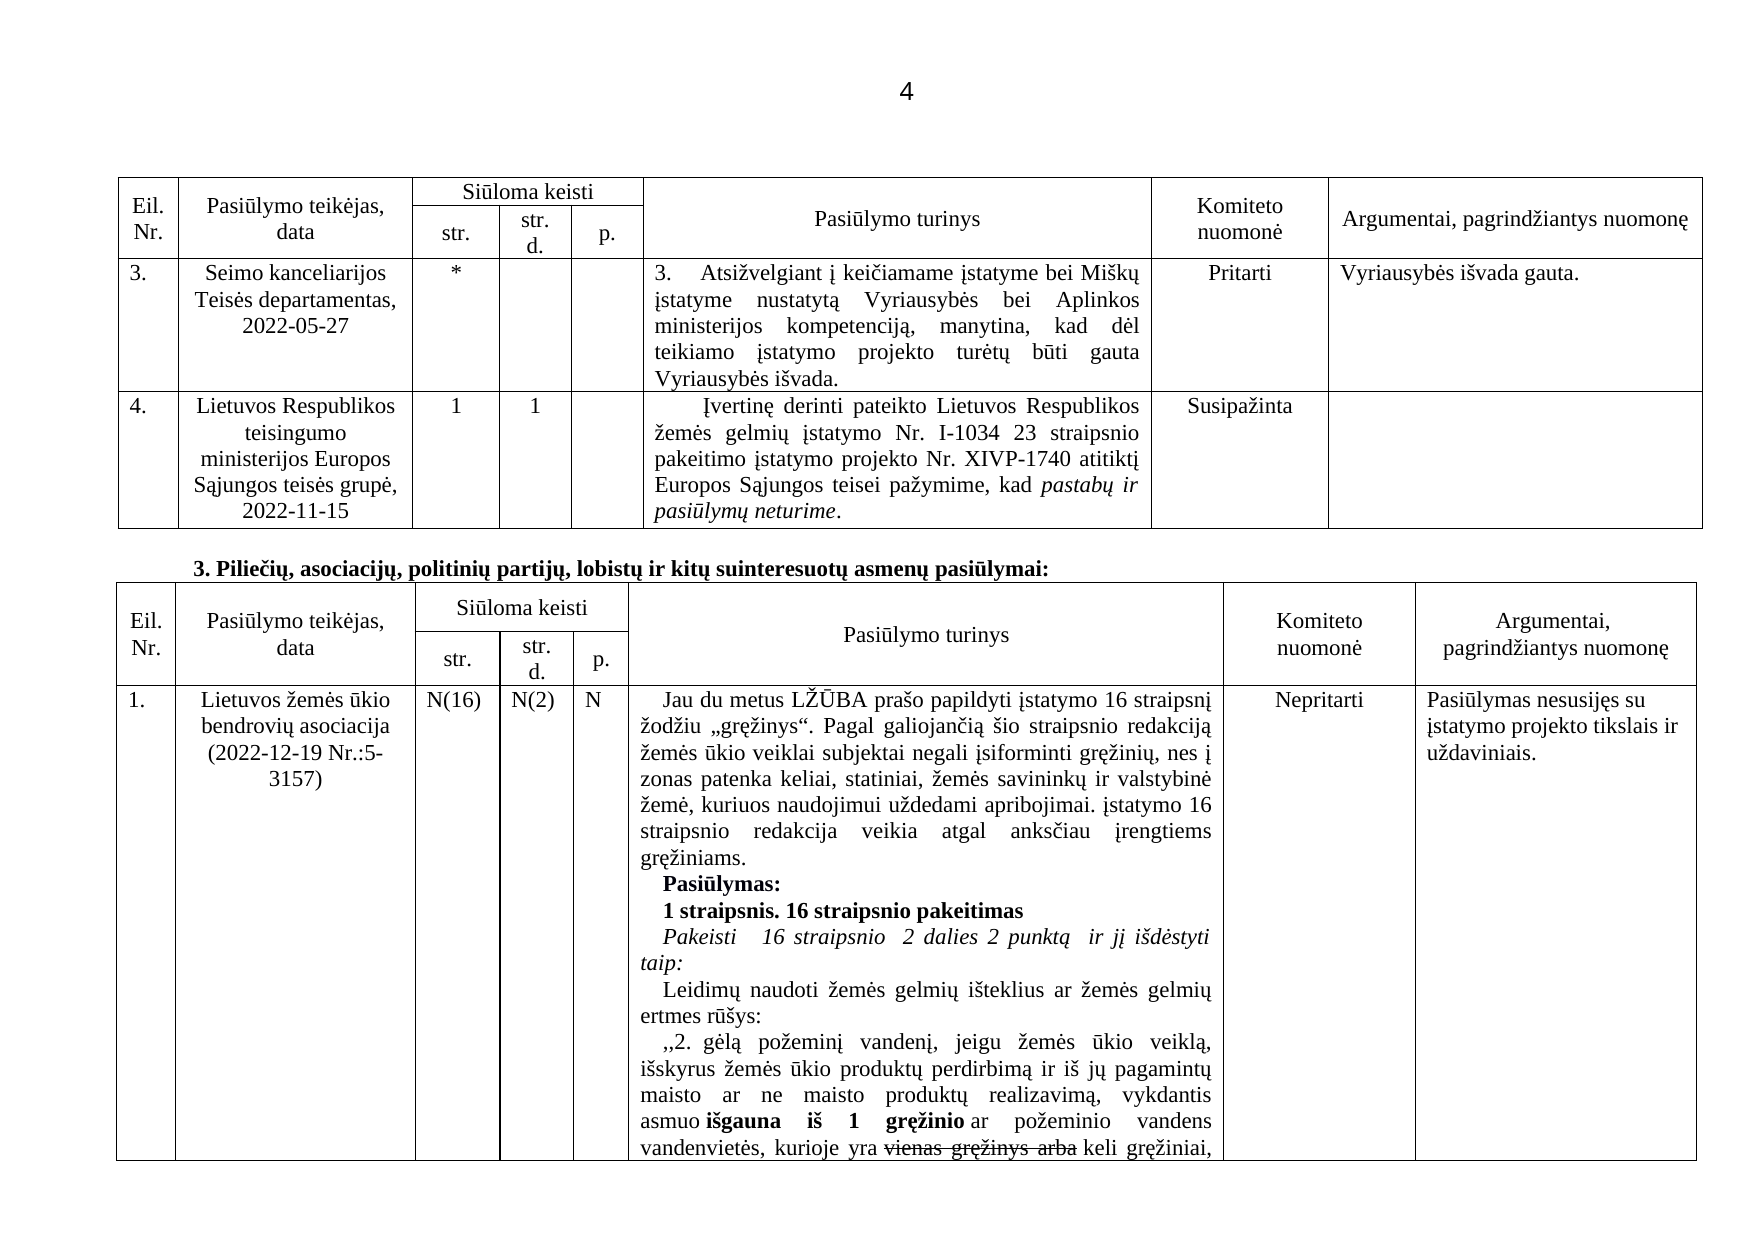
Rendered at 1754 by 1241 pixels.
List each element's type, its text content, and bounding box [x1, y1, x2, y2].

table_cell Vyriausybės išvada gauta. [1329, 259, 1702, 391]
table_cell Įvertinę derinti pateikto Lietuvos Respublikos žemės gelmių įstatymo Nr. I-1034 23 straipsnio pakeitimo įstatymo projekto Nr. XIVP-1740 atitiktį Europos Sąjungos teisei pažymime, kad pastabų ir pasiūlymų neturime. [644, 392, 1151, 528]
table_cell [1329, 392, 1702, 528]
table_cell Pritarti [1152, 259, 1328, 391]
table_cell 4. [119, 392, 178, 528]
table_cell Lietuvos Respublikos teisingumo ministerijos Europos Sąjungos teisės grupė, 2022-11-15 [179, 392, 412, 528]
table_cell N(16) [416, 686, 499, 1160]
table_cell N(2) [501, 686, 573, 1160]
table_cell p. [574, 632, 628, 685]
table_cell Nepritarti [1224, 686, 1415, 1160]
table_header Eil. Nr. [117, 583, 175, 685]
table_header Eil. Nr. [119, 178, 178, 258]
table_cell str. d. [500, 206, 571, 258]
table_header Komiteto nuomonė [1152, 178, 1328, 258]
table_header Argumentai, pagrindžiantys nuomonę [1329, 178, 1702, 258]
table_cell N [574, 686, 628, 1160]
table_header Argumentai, pagrindžiantys nuomonę [1416, 583, 1696, 685]
table_cell [572, 259, 643, 391]
table_cell Lietuvos žemės ūkio bendrovių asociacija (2022-12-19 Nr.:5-3157) [176, 686, 415, 1160]
table_cell * [413, 259, 499, 391]
table_cell str. d. [501, 632, 573, 685]
table_header Siūloma keisti [416, 583, 628, 631]
table_cell str. [416, 632, 499, 685]
table_cell 3. [119, 259, 178, 391]
table_cell Susipažinta [1152, 392, 1328, 528]
table_cell [500, 259, 571, 391]
table_header Pasiūlymo teikėjas, data [179, 178, 412, 258]
table_cell [572, 392, 643, 528]
table_header Pasiūlymo teikėjas, data [176, 583, 415, 685]
table_header Pasiūlymo turinys [629, 583, 1223, 685]
table_cell 1 [500, 392, 571, 528]
table_cell 1. [117, 686, 175, 1160]
table_header Siūloma keisti [413, 178, 643, 204]
table_cell str. [413, 206, 499, 258]
table_cell p. [572, 206, 643, 258]
subtitle 3. Piliečių, asociacijų, politinių partijų, lobistų ir kitų suinteresuotų asmenų pasiūlymai: [118, 556, 1695, 582]
table_cell 3. Atsižvelgiant į keičiamame įstatyme bei Miškų įstatyme nustatytą Vyriausybės bei Aplinkos ministerijos kompetenciją, manytina, kad dėl teikiamo įstatymo projekto turėtų būti gauta Vyriausybės išvada. [644, 259, 1151, 391]
table_cell 1 [413, 392, 499, 528]
table_header Pasiūlymo turinys [644, 178, 1151, 258]
table_header Komiteto nuomonė [1224, 583, 1415, 685]
table_cell Jau du metus LŽŪBA prašo papildyti įstatymo 16 straipsnį žodžiu „gręžinys“. Pagal galiojančią šio straipsnio redakciją žemės ūkio veiklai subjektai negali įsiforminti gręžinių, nes į zonas patenka keliai, statiniai, žemės savininkų ir valstybinė žemė, kuriuos naudojimui uždedami apribojimai. įstatymo 16 straipsnio redakcija veikia atgal anksčiau įrengtiems gręžiniams. Pasiūlymas: 1 straipsnis. 16 straipsnio pakeitimas Pakeisti 16 straipsnio 2 dalies 2 punktą ir jį išdėstyti taip: Leidimų naudoti žemės gelmių išteklius ar žemės gelmių ertmes rūšys: ,,2. gėlą požeminį vandenį, jeigu žemės ūkio veiklą, išskyrus žemės ūkio produktų perdirbimą ir iš jų pagamintų maisto ar ne maisto produktų realizavimą, vykdantis asmuo išgauna iš 1 gręžinio ar požeminio vandens vandenvietės, kurioje yra vienas gręžinys arba keli gręžiniai, [629, 686, 1223, 1160]
table_cell Pasiūlymas nesusijęs su įstatymo projekto tikslais ir uždaviniais. [1416, 686, 1696, 1160]
table_cell Seimo kanceliarijos Teisės departamentas, 2022-05-27 [179, 259, 412, 391]
